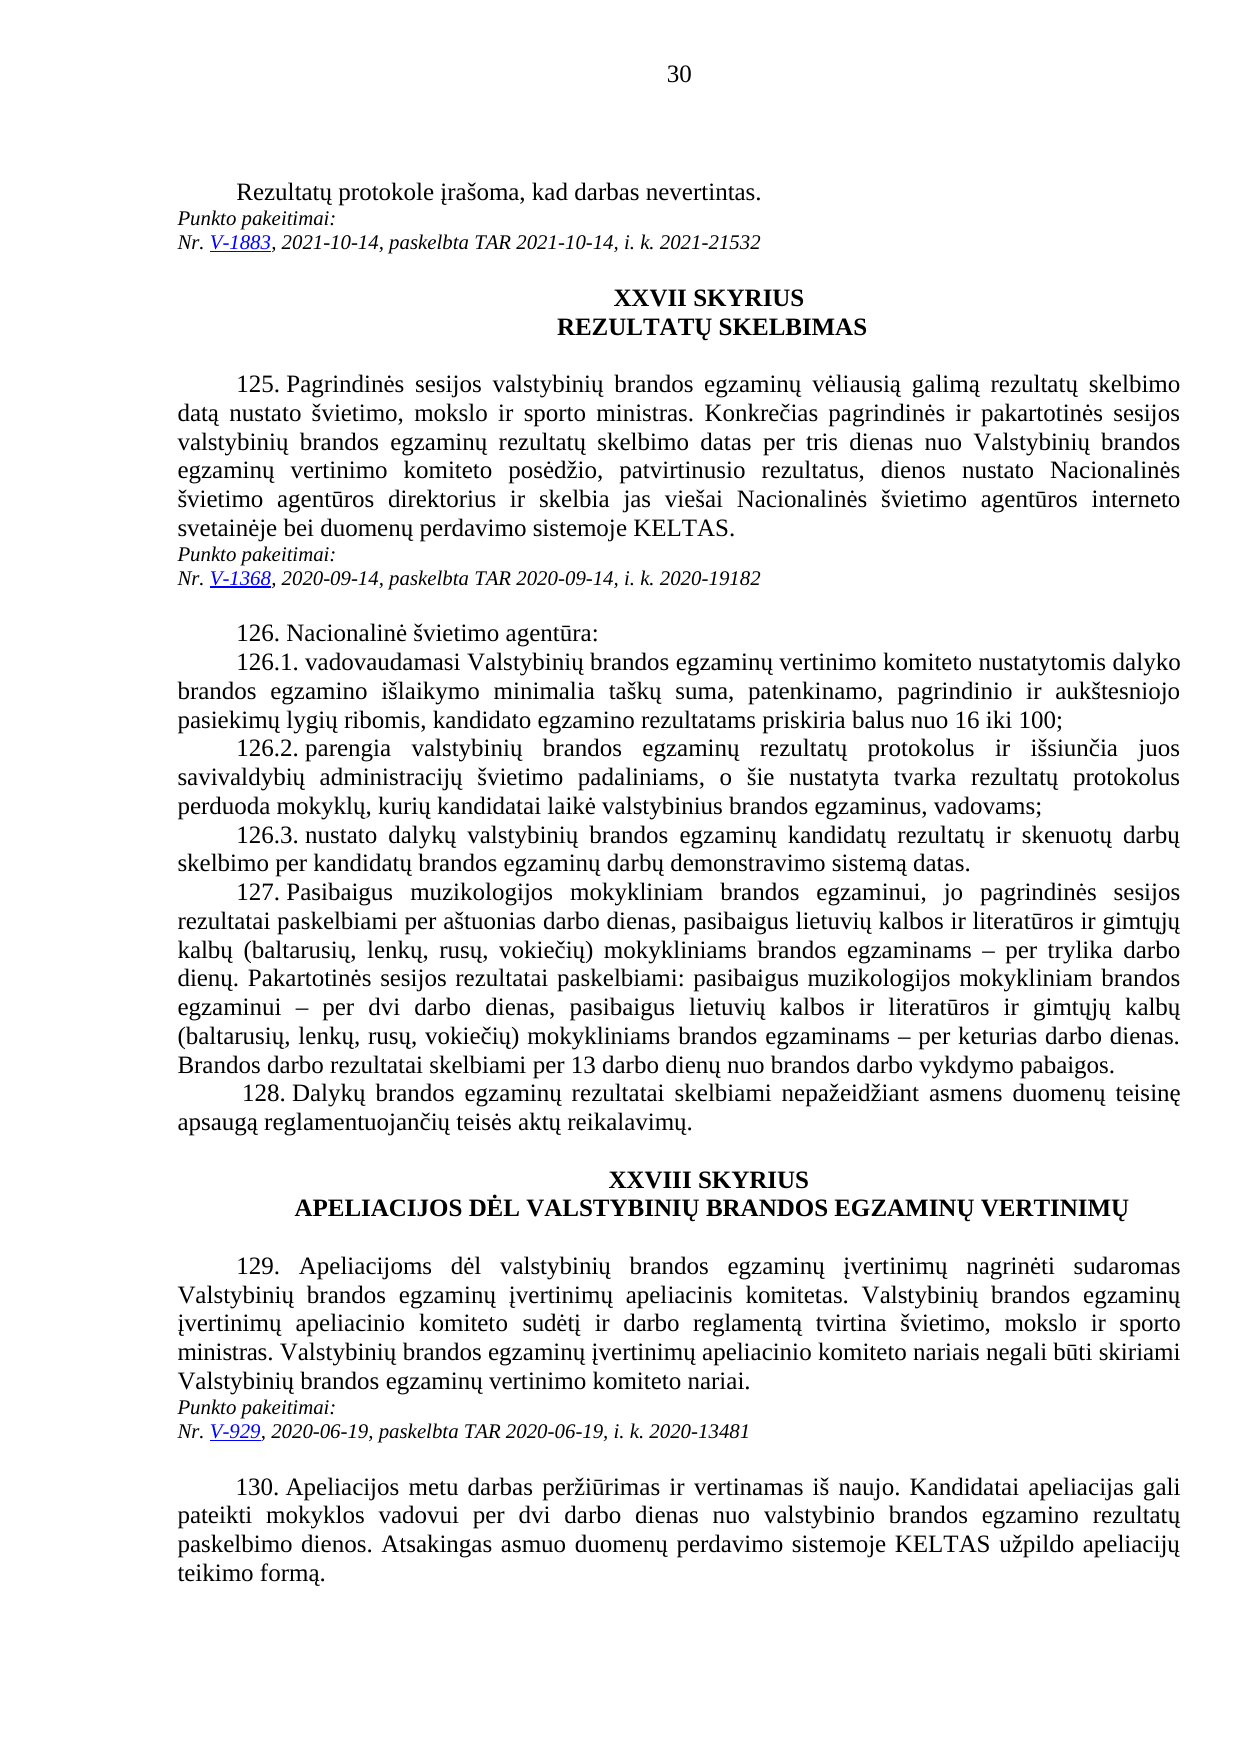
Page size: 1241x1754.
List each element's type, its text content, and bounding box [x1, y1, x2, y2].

text Nr. V-1368, 2020-09-14, paskelbta TAR 2020-09-14, i. k. 2020-19182 [177, 566, 1181, 590]
text 129. Apeliacijoms dėl valstybinių brandos egzaminų įvertinimų nagrinėti sudaromas Valstybinių brandos egzaminų įvertinimų apeliacinis komitetas. Valstybinių brandos egzaminų įvertinimų apeliacinio komiteto sudėtį ir darbo reglamentą tvirtina švietimo, mokslo ir sporto ministras. Valstybinių brandos egzaminų įvertinimų apeliacinio komiteto nariais negali būti skiriami Valstybinių brandos egzaminų vertinimo komiteto nariai. [177, 1251, 1181, 1395]
text 127. Pasibaigus muzikologijos mokykliniam brandos egzaminui, jo pagrindinės sesijos rezultatai paskelbiami per aštuonias darbo dienas, pasibaigus lietuvių kalbos ir literatūros ir gimtųjų kalbų (baltarusių, lenkų, rusų, vokiečių) mokykliniams brandos egzaminams – per trylika darbo dienų. Pakartotinės sesijos rezultatai paskelbiami: pasibaigus muzikologijos mokykliniam brandos egzaminui – per dvi darbo dienas, pasibaigus lietuvių kalbos ir literatūros ir gimtųjų kalbų (baltarusių, lenkų, rusų, vokiečių) mokykliniams brandos egzaminams – per keturias darbo dienas. Brandos darbo rezultatai skelbiami per 13 darbo dienų nuo brandos darbo vykdymo pabaigos. [177, 877, 1181, 1078]
text Punkto pakeitimai: [177, 206, 1181, 230]
text 126.1. vadovaudamasi Valstybinių brandos egzaminų vertinimo komiteto nustatytomis dalyko brandos egzamino išlaikymo minimalia taškų suma, patenkinamo, pagrindinio ir aukštesniojo pasiekimų lygių ribomis, kandidato egzamino rezultatams priskiria balus nuo 16 iki 100; [177, 647, 1181, 733]
text 125. Pagrindinės sesijos valstybinių brandos egzaminų vėliausią galimą rezultatų skelbimo datą nustato švietimo, mokslo ir sporto ministras. Konkrečias pagrindinės ir pakartotinės sesijos valstybinių brandos egzaminų rezultatų skelbimo datas per tris dienas nuo Valstybinių brandos egzaminų vertinimo komiteto posėdžio, patvirtinusio rezultatus, dienos nustato Nacionalinės švietimo agentūros direktorius ir skelbia jas viešai Nacionalinės švietimo agentūros interneto svetainėje bei duomenų perdavimo sistemoje KELTAS. [177, 369, 1181, 542]
text Rezultatų protokole įrašoma, kad darbas nevertintas. [177, 177, 1181, 206]
text XXVIII SKYRIUS [177, 1165, 1181, 1193]
text Nr. V-929, 2020-06-19, paskelbta TAR 2020-06-19, i. k. 2020-13481 [177, 1419, 1181, 1443]
text Punkto pakeitimai: [177, 1395, 1181, 1419]
text APELIACIJOS DĖL VALSTYBINIŲ BRANDOS EGZAMINŲ VERTINIMŲ [177, 1193, 1181, 1222]
text 128. Dalykų brandos egzaminų rezultatai skelbiami nepažeidžiant asmens duomenų teisinę apsaugą reglamentuojančių teisės aktų reikalavimų. [177, 1078, 1181, 1136]
text 126.2. parengia valstybinių brandos egzaminų rezultatų protokolus ir išsiunčia juos savivaldybių administracijų švietimo padaliniams, o šie nustatyta tvarka rezultatų protokolus perduoda mokyklų, kurių kandidatai laikė valstybinius brandos egzaminus, vadovams; [177, 733, 1181, 820]
text 126. Nacionalinė švietimo agentūra: [177, 618, 1181, 647]
text 130. Apeliacijos metu darbas peržiūrimas ir vertinamas iš naujo. Kandidatai apeliacijas gali pateikti mokyklos vadovui per dvi darbo dienas nuo valstybinio brandos egzamino rezultatų paskelbimo dienos. Atsakingas asmuo duomenų perdavimo sistemoje KELTAS užpildo apeliacijų teikimo formą. [177, 1472, 1181, 1587]
text REZULTATŲ SKELBIMAS [177, 312, 1181, 340]
text Punkto pakeitimai: [177, 542, 1181, 566]
text Nr. V-1883, 2021-10-14, paskelbta TAR 2021-10-14, i. k. 2021-21532 [177, 230, 1181, 254]
subtitle 126.3. nustato dalykų valstybinių brandos egzaminų kandidatų rezultatų ir skenuotų darbų skelbimo per kandidatų brandos egzaminų darbų demonstravimo sistemą datas. [177, 820, 1181, 877]
text XXVII SKYRIUS [177, 283, 1181, 312]
